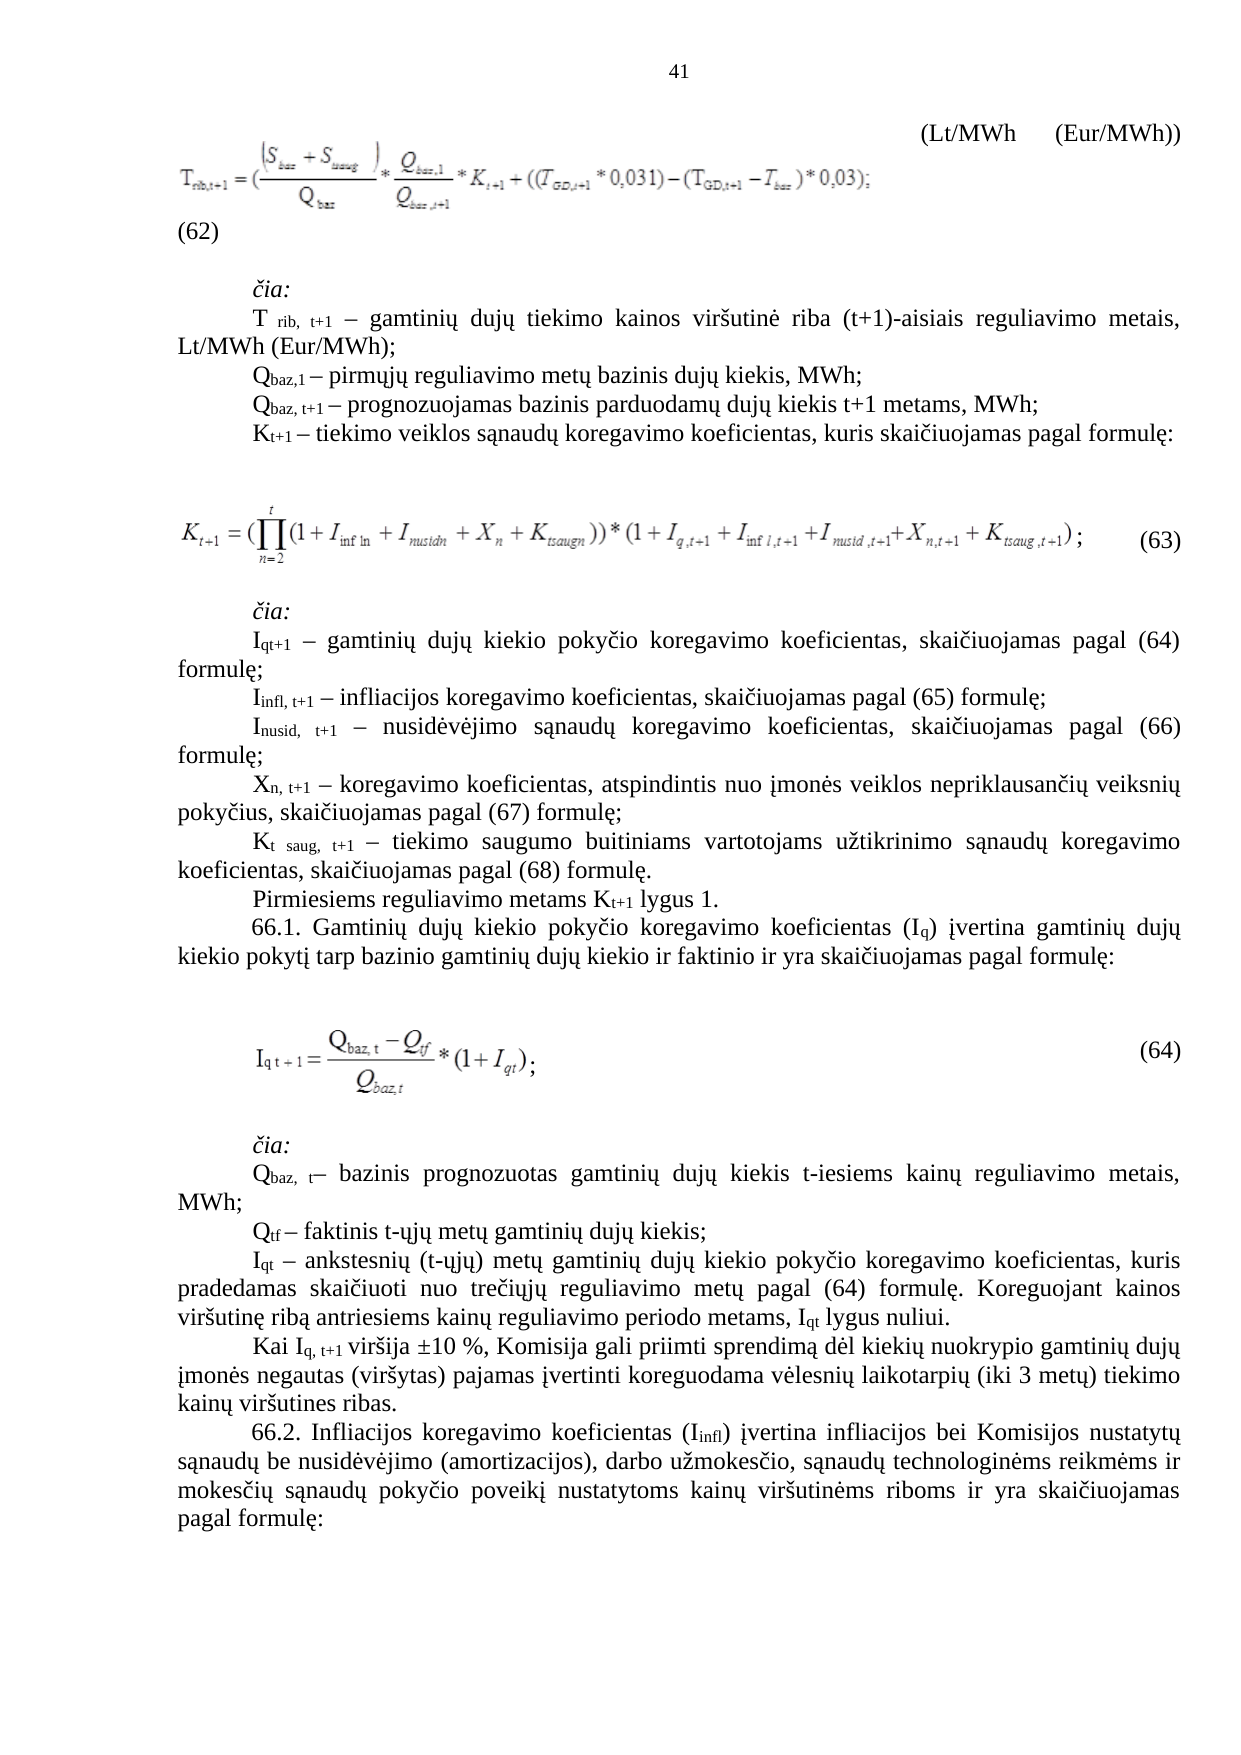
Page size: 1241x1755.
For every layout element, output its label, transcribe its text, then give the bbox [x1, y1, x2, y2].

text Qtf – faktinis t-ųjų metų gamtinių dujų kiekis; [177, 1216, 1181, 1245]
text Qbaz, t+1 – prognozuojamas bazinis parduodamų dujų kiekis t+1 metams, MWh; [177, 389, 1181, 418]
text Iqt – ankstesnių (t-ųjų) metų gamtinių dujų kiekio pokyčio koregavimo koeficientas, kuris pradedamas skaičiuoti nuo trečiųjų reguliavimo metų pagal (64) formulę. Koreguojant kainos viršutinę ribą antriesiems kainų reguliavimo periodo metams, Iqt lygus nuliui. [177, 1245, 1181, 1331]
text (Lt/MWh (Eur/MWh)) (62) [177, 118, 1181, 245]
text Qbaz, t– bazinis prognozuotas gamtinių dujų kiekis t-iesiems kainų reguliavimo metais, MWh; [177, 1158, 1181, 1216]
text 66.1. Gamtinių dujų kiekio pokyčio koregavimo koeficientas (Iq) įvertina gamtinių dujų kiekio pokytį tarp bazinio gamtinių dujų kiekio ir faktinio ir yra skaičiuojamas pagal formulę: [177, 912, 1181, 970]
text čia: [177, 596, 1181, 625]
text Xn, t+1 – koregavimo koeficientas, atspindintis nuo įmonės veiklos nepriklausančių veiksnių pokyčius, skaičiuojamas pagal (67) formulę; [177, 769, 1181, 826]
text Kai Iq, t+1 viršija ±10 %, Komisija gali priimti sprendimą dėl kiekių nuokrypio gamtinių dujų įmonės negautas (viršytas) pajamas įvertinti koreguodama vėlesnių laikotarpių (iki 3 metų) tiekimo kainų viršutines ribas. [177, 1331, 1181, 1417]
text Kt saug, t+1 – tiekimo saugumo buitiniams vartotojams užtikrinimo sąnaudų koregavimo koeficientas, skaičiuojamas pagal (68) formulę. [177, 826, 1181, 884]
text Inusid, t+1 – nusidėvėjimo sąnaudų koregavimo koeficientas, skaičiuojamas pagal (66) formulę; [177, 711, 1181, 769]
text čia: [177, 274, 1181, 303]
text ; (63) [177, 475, 1181, 567]
text Kt+1 – tiekimo veiklos sąnaudų koregavimo koeficientas, kuris skaičiuojamas pagal formulę: [177, 418, 1181, 446]
text T rib, t+1 – gamtinių dujų tiekimo kainos viršutinė riba (t+1)-aisiais reguliavimo metais, Lt/MWh (Eur/MWh); [177, 303, 1181, 360]
text Iqt+1 – gamtinių dujų kiekio pokyčio koregavimo koeficientas, skaičiuojamas pagal (64) formulę; [177, 625, 1181, 682]
text Iinfl, t+1 – infliacijos koregavimo koeficientas, skaičiuojamas pagal (65) formulę; [177, 682, 1181, 711]
text Pirmiesiems reguliavimo metams Kt+1 lygus 1. [177, 884, 1181, 912]
text ; (64) [177, 999, 1181, 1101]
text 66.2. Infliacijos koregavimo koeficientas (Iinfl) įvertina infliacijos bei Komisijos nustatytų sąnaudų be nusidėvėjimo (amortizacijos), darbo užmokesčio, sąnaudų technologinėms reikmėms ir mokesčių sąnaudų pokyčio poveikį nustatytoms kainų viršutinėms riboms ir yra skaičiuojamas pagal formulę: [177, 1417, 1181, 1532]
text čia: [177, 1130, 1181, 1158]
text Qbaz,1 – pirmųjų reguliavimo metų bazinis dujų kiekis, MWh; [177, 360, 1181, 389]
